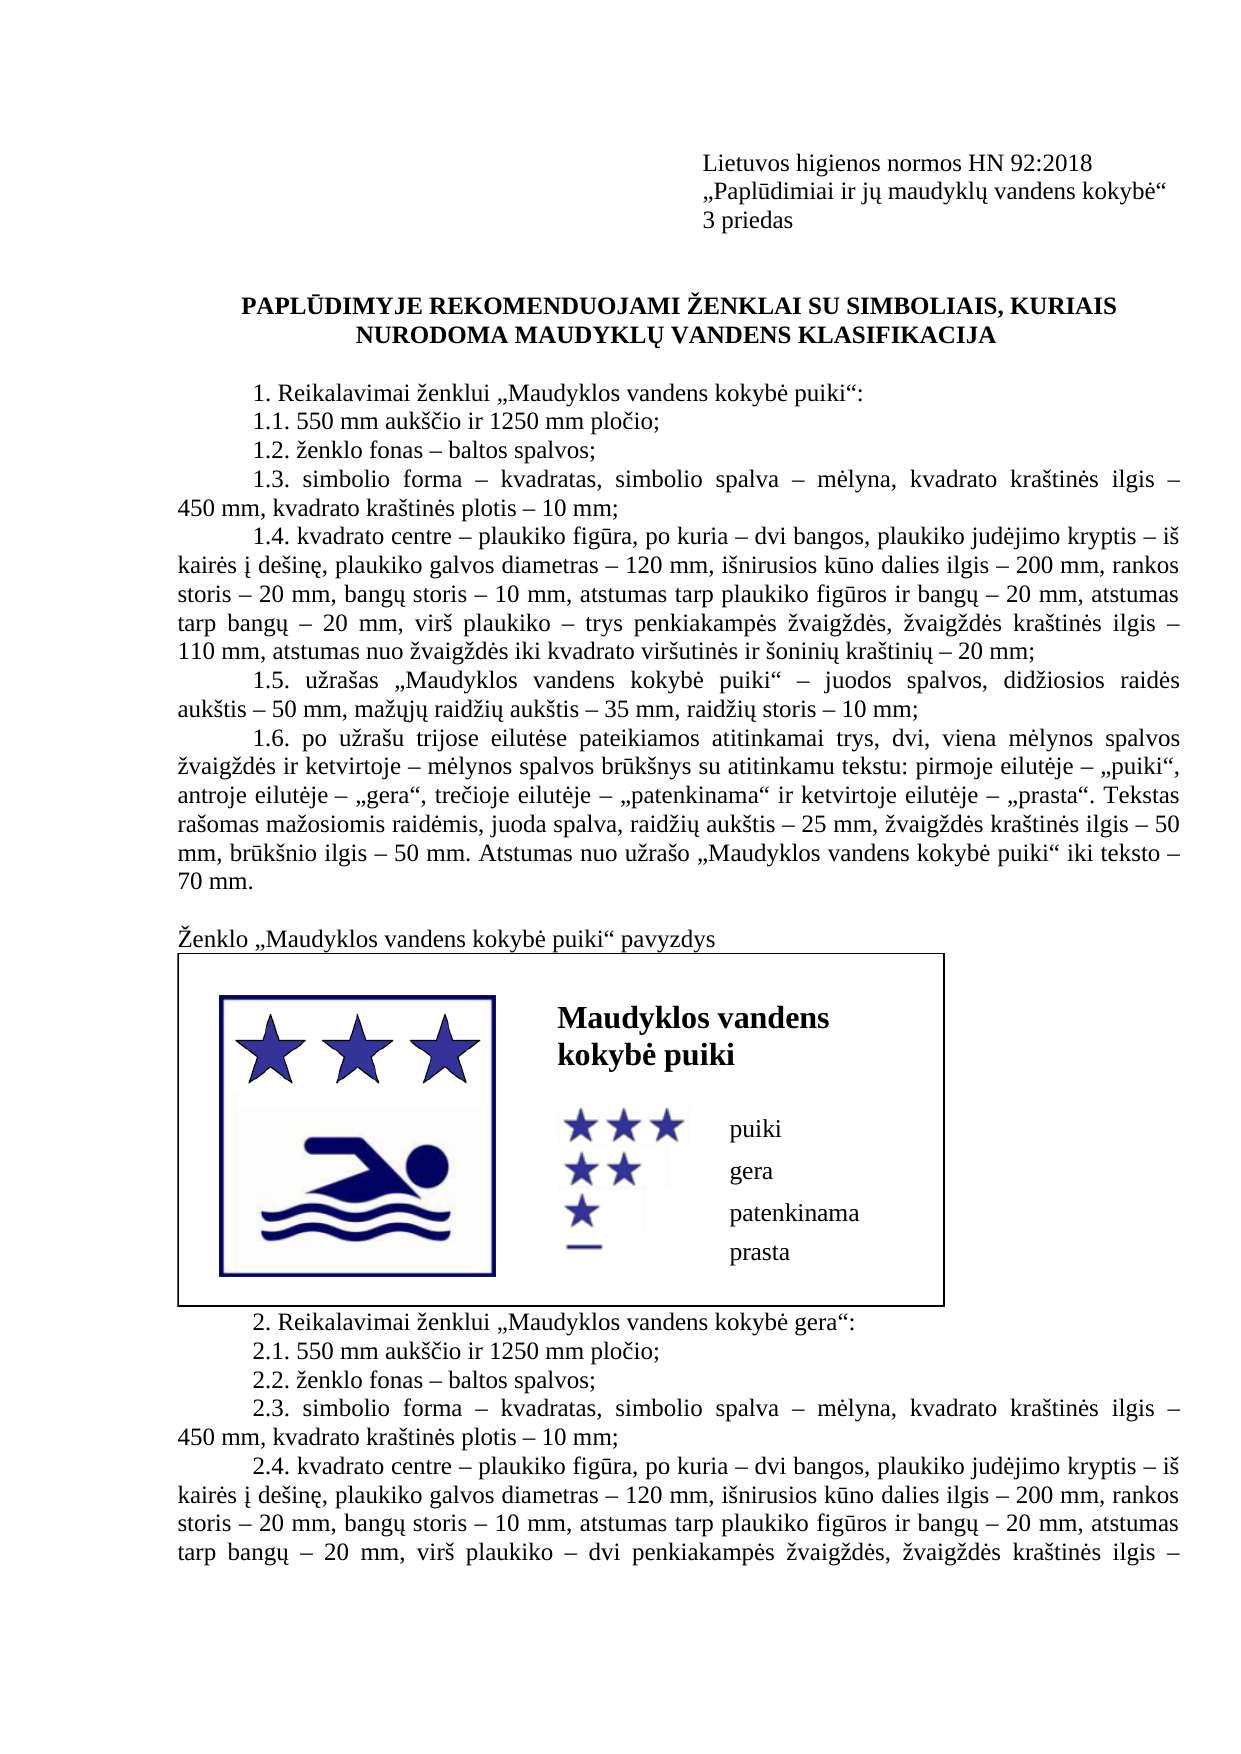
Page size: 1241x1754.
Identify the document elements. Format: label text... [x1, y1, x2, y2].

text 1.2. ženklo fonas – baltos spalvos; [177, 435, 1181, 464]
text Ženklo „Maudyklos vandens kokybė puiki“ pavyzdys [177, 924, 1181, 953]
text 1.3. simbolio forma – kvadratas, simbolio spalva – mėlyna, kvadrato kraštinės ilgis – 450 mm, kvadrato kraštinės plotis – 10 mm; [177, 464, 1181, 521]
text 2.4. kvadrato centre – plaukiko figūra, po kuria – dvi bangos, plaukiko judėjimo kryptis – iš kairės į dešinę, plaukiko galvos diametras – 120 mm, išnirusios kūno dalies ilgis – 200 mm, rankos storis – 20 mm, bangų storis – 10 mm, atstumas tarp plaukiko figūros ir bangų – 20 mm, atstumas tarp bangų – 20 mm, virš plaukiko – dvi penkiakampės žvaigždės, žvaigždės kraštinės ilgis – [177, 1451, 1181, 1566]
text PAPLŪDIMYJE REKOMENDUOJAMI ŽENKLAI SU SIMBOLIAIS, KURIAIS NURODOMA MAUDYKLŲ VANDENS KLASIFIKACIJA [177, 291, 1181, 349]
text 2.2. ženklo fonas – baltos spalvos; [177, 1365, 1181, 1393]
text 1.1. 550 mm aukščio ir 1250 mm pločio; [177, 406, 1181, 435]
text 2.3. simbolio forma – kvadratas, simbolio spalva – mėlyna, kvadrato kraštinės ilgis – 450 mm, kvadrato kraštinės plotis – 10 mm; [177, 1393, 1181, 1451]
text 1.4. kvadrato centre – plaukiko figūra, po kuria – dvi bangos, plaukiko judėjimo kryptis – iš kairės į dešinę, plaukiko galvos diametras – 120 mm, išnirusios kūno dalies ilgis – 200 mm, rankos storis – 20 mm, bangų storis – 10 mm, atstumas tarp plaukiko figūros ir bangų – 20 mm, atstumas tarp bangų – 20 mm, virš plaukiko – trys penkiakampės žvaigždės, žvaigždės kraštinės ilgis – 110 mm, atstumas nuo žvaigždės iki kvadrato viršutinės ir šoninių kraštinių – 20 mm; [177, 521, 1181, 665]
text 1. Reikalavimai ženklui „Maudyklos vandens kokybė puiki“: [177, 378, 1181, 406]
text Lietuvos higienos normos HN 92:2018 „Paplūdimiai ir jų maudyklų vandens kokybė“ [702, 148, 1181, 205]
text 1.6. po užrašu trijose eilutėse pateikiamos atitinkamai trys, dvi, viena mėlynos spalvos žvaigždės ir ketvirtoje – mėlynos spalvos brūkšnys su atitinkamu tekstu: pirmoje eilutėje – „puiki“, antroje eilutėje – „gera“, trečioje eilutėje – „patenkinama“ ir ketvirtoje eilutėje – „prasta“. Tekstas rašomas mažosiomis raidėmis, juoda spalva, raidžių aukštis – 25 mm, žvaigždės kraštinės ilgis – 50 mm, brūkšnio ilgis – 50 mm. Atstumas nuo užrašo „Maudyklos vandens kokybė puiki“ iki teksto – 70 mm. [177, 723, 1181, 895]
text 2. Reikalavimai ženklui „Maudyklos vandens kokybė gera“: [177, 1307, 1181, 1336]
text 2.1. 550 mm aukščio ir 1250 mm pločio; [177, 1336, 1181, 1365]
text 3 priedas [702, 205, 1181, 234]
text 1.5. užrašas „Maudyklos vandens kokybė puiki“ – juodos spalvos, didžiosios raidės aukštis – 50 mm, mažųjų raidžių aukštis – 35 mm, raidžių storis – 10 mm; [177, 665, 1181, 723]
